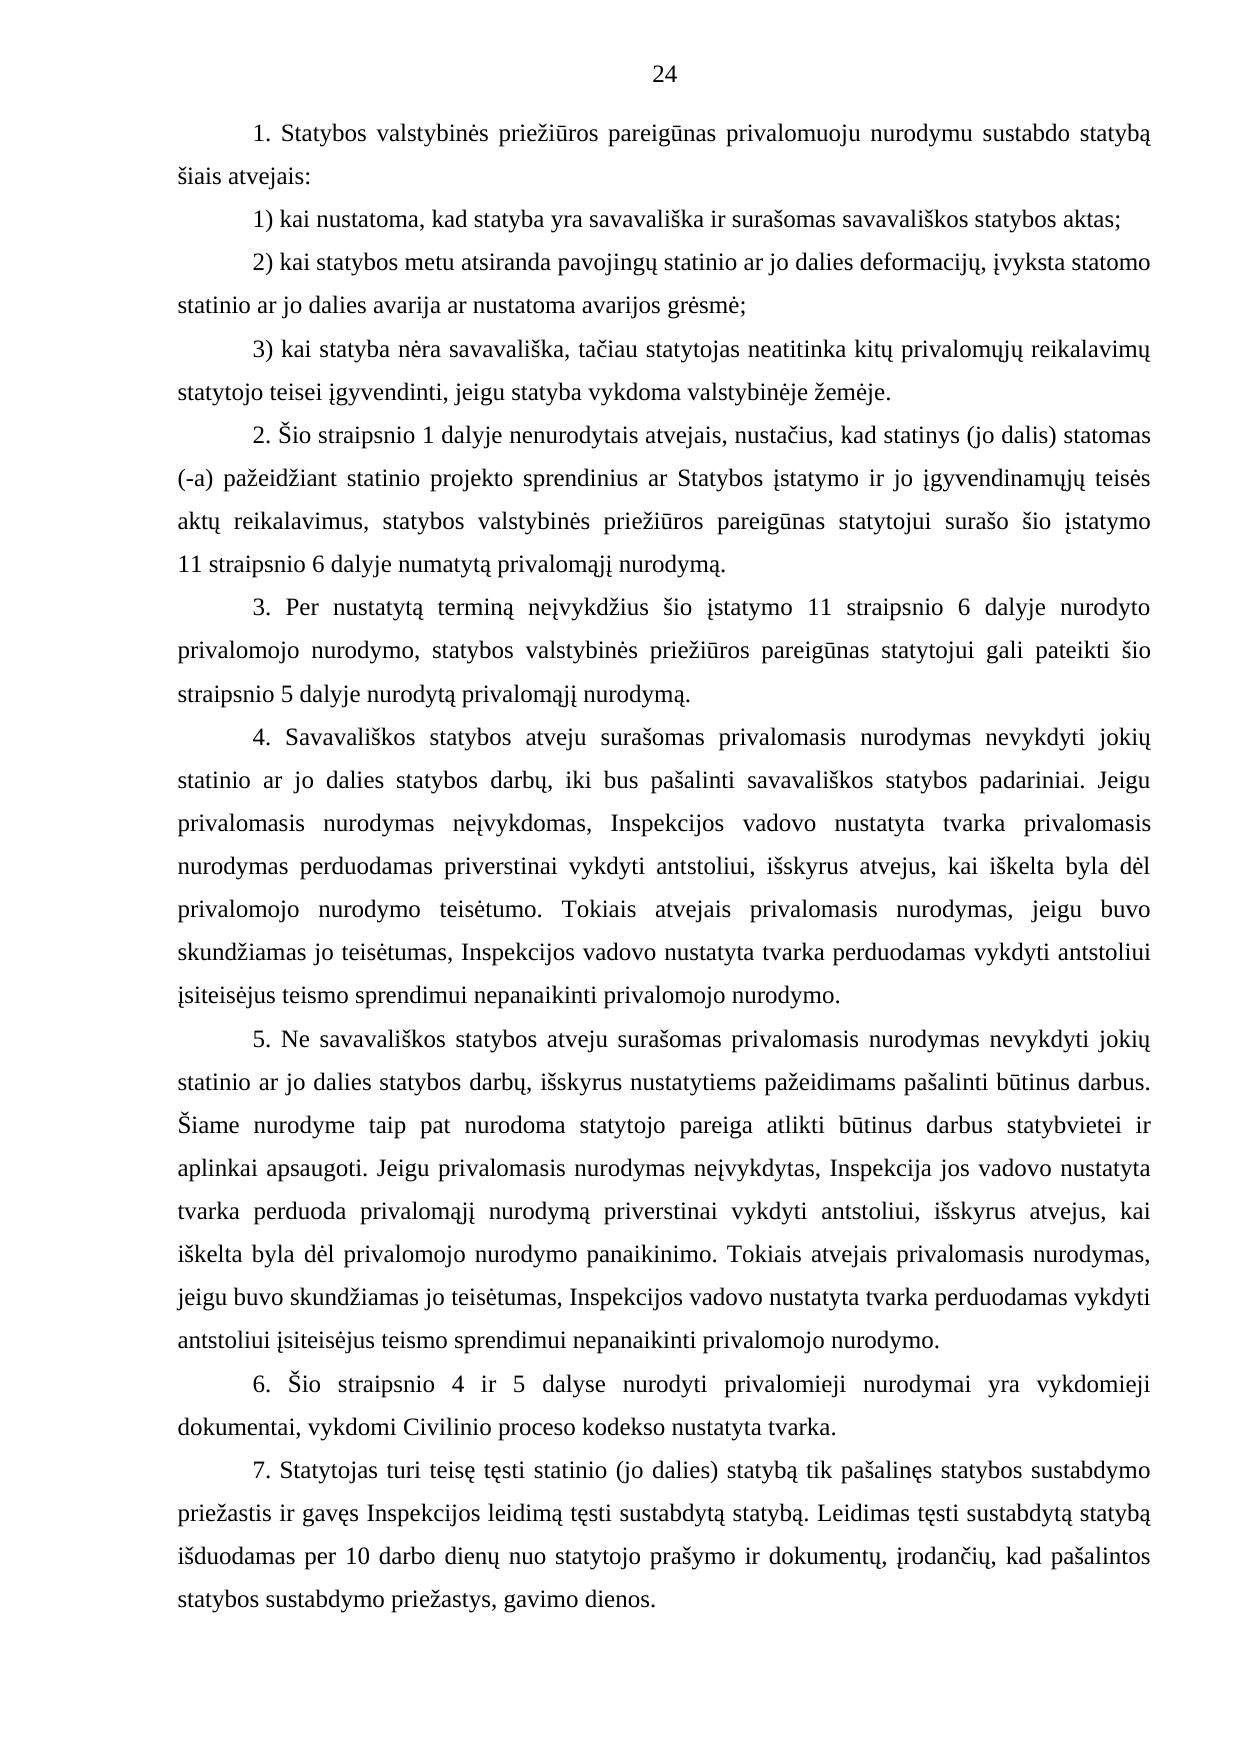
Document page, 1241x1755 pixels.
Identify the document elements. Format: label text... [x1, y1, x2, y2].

text 6. Šio straipsnio 4 ir 5 dalyse nurodyti privalomieji nurodymai yra vykdomieji dokumentai, vykdomi Civilinio proceso kodekso nustatyta tvarka. [177, 1369, 1152, 1441]
text 1) kai nustatoma, kad statyba yra savavališka ir surašomas savavališkos statybos aktas; [177, 204, 1152, 233]
text 4. Savavališkos statybos atveju surašomas privalomasis nurodymas nevykdyti jokių statinio ar jo dalies statybos darbų, iki bus pašalinti savavališkos statybos padariniai. Jeigu privalomasis nurodymas neįvykdomas, Inspekcijos vadovo nustatyta tvarka privalomasis nurodymas perduodamas priverstinai vykdyti antstoliui, išskyrus atvejus, kai iškelta byla dėl privalomojo nurodymo teisėtumo. Tokiais atvejais privalomasis nurodymas, jeigu buvo skundžiamas jo teisėtumas, Inspekcijos vadovo nustatyta tvarka perduodamas vykdyti antstoliui įsiteisėjus teismo sprendimui nepanaikinti privalomojo nurodymo. [177, 722, 1152, 1009]
text 3) kai statyba nėra savavališka, tačiau statytojas neatitinka kitų privalomųjų reikalavimų statytojo teisei įgyvendinti, jeigu statyba vykdoma valstybinėje žemėje. [177, 334, 1152, 406]
text 7. Statytojas turi teisę tęsti statinio (jo dalies) statybą tik pašalinęs statybos sustabdymo priežastis ir gavęs Inspekcijos leidimą tęsti sustabdytą statybą. Leidimas tęsti sustabdytą statybą išduodamas per 10 darbo dienų nuo statytojo prašymo ir dokumentų, įrodančių, kad pašalintos statybos sustabdymo priežastys, gavimo dienos. [177, 1455, 1152, 1613]
text 1. Statybos valstybinės priežiūros pareigūnas privalomuoju nurodymu sustabdo statybą šiais atvejais: [177, 118, 1152, 190]
text 2) kai statybos metu atsiranda pavojingų statinio ar jo dalies deformacijų, įvyksta statomo statinio ar jo dalies avarija ar nustatoma avarijos grėsmė; [177, 247, 1152, 319]
text 2. Šio straipsnio 1 dalyje nenurodytais atvejais, nustačius, kad statinys (jo dalis) statomas (-a) pažeidžiant statinio projekto sprendinius ar Statybos įstatymo ir jo įgyvendinamųjų teisės aktų reikalavimus, statybos valstybinės priežiūros pareigūnas statytojui surašo šio įstatymo 11 straipsnio 6 dalyje numatytą privalomąjį nurodymą. [177, 420, 1152, 578]
text 3. Per nustatytą terminą neįvykdžius šio įstatymo 11 straipsnio 6 dalyje nurodyto privalomojo nurodymo, statybos valstybinės priežiūros pareigūnas statytojui gali pateikti šio straipsnio 5 dalyje nurodytą privalomąjį nurodymą. [177, 592, 1152, 707]
text 5. Ne savavališkos statybos atveju surašomas privalomasis nurodymas nevykdyti jokių statinio ar jo dalies statybos darbų, išskyrus nustatytiems pažeidimams pašalinti būtinus darbus. Šiame nurodyme taip pat nurodoma statytojo pareiga atlikti būtinus darbus statybvietei ir aplinkai apsaugoti. Jeigu privalomasis nurodymas neįvykdytas, Inspekcija jos vadovo nustatyta tvarka perduoda privalomąjį nurodymą priverstinai vykdyti antstoliui, išskyrus atvejus, kai iškelta byla dėl privalomojo nurodymo panaikinimo. Tokiais atvejais privalomasis nurodymas, jeigu buvo skundžiamas jo teisėtumas, Inspekcijos vadovo nustatyta tvarka perduodamas vykdyti antstoliui įsiteisėjus teismo sprendimui nepanaikinti privalomojo nurodymo. [177, 1024, 1152, 1354]
